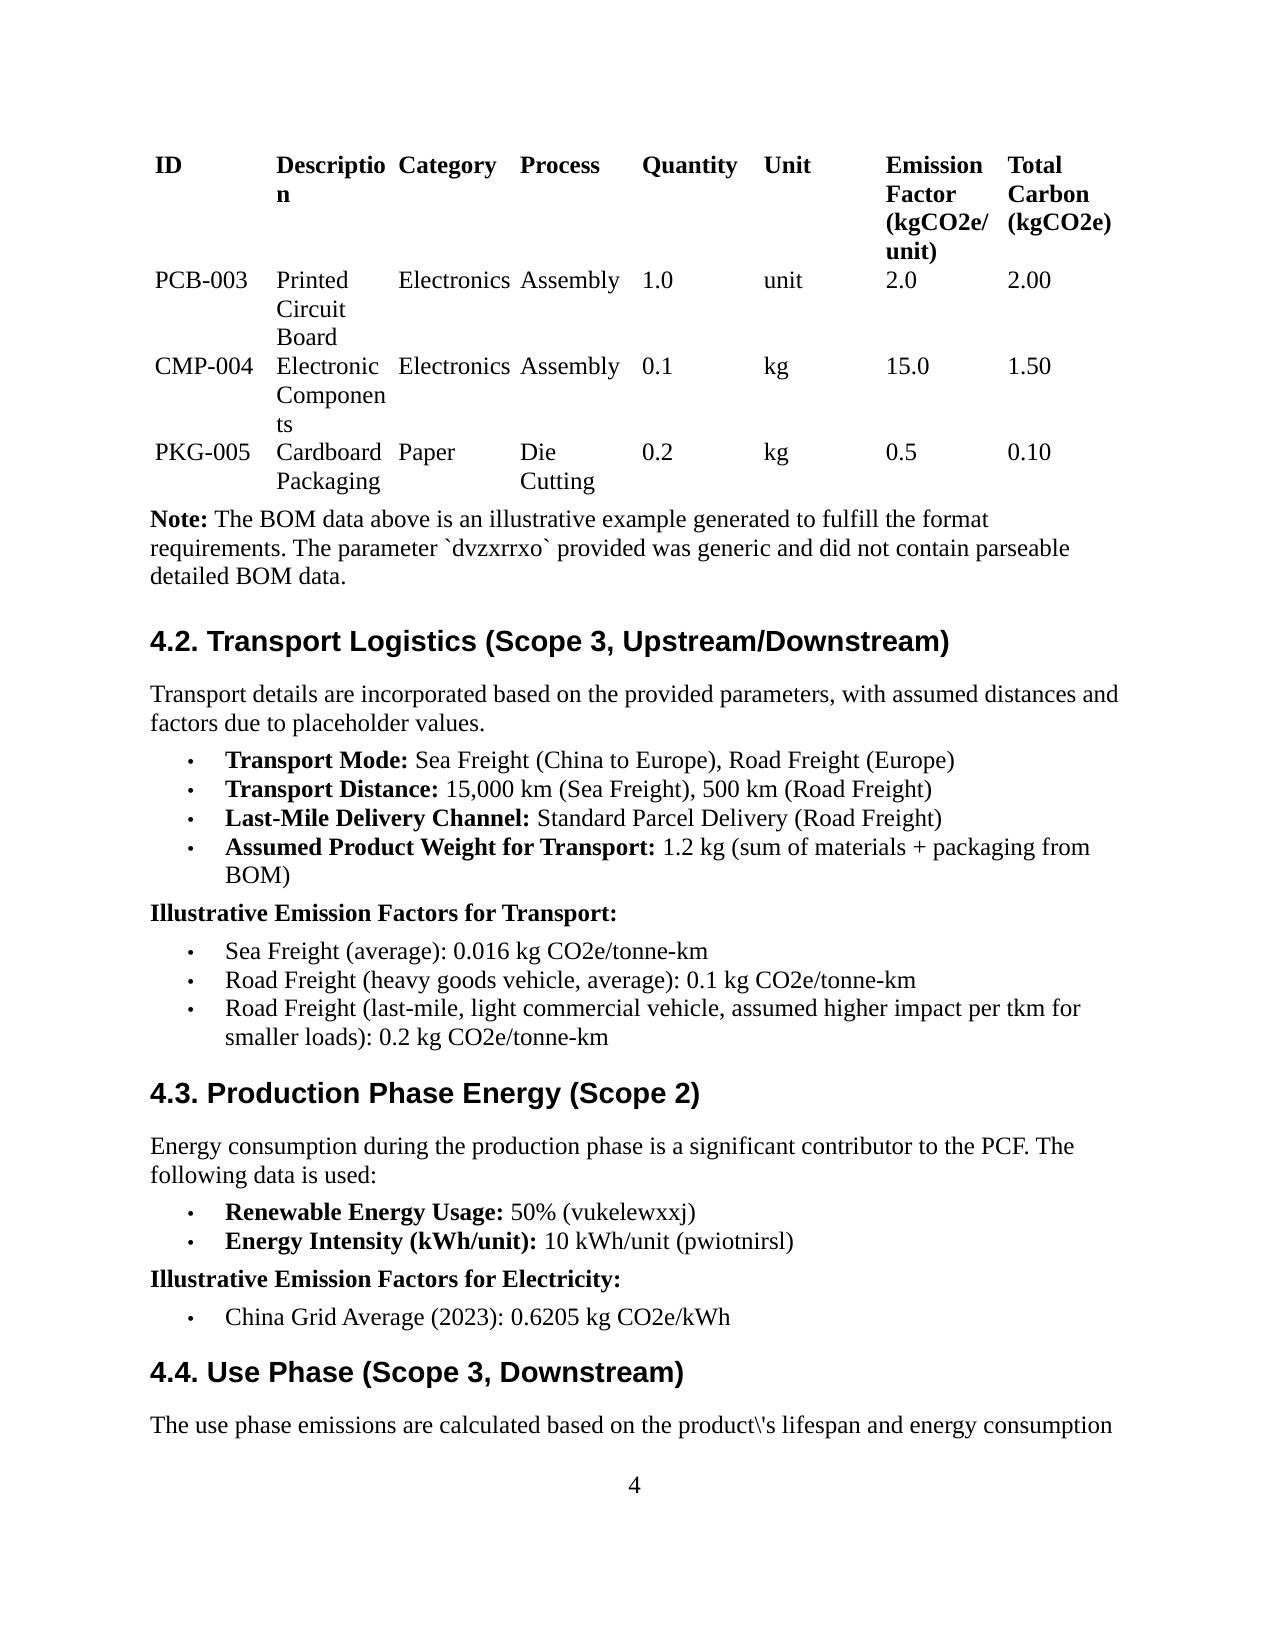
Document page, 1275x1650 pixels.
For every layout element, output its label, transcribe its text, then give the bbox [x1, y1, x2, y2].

table_cell Electronics [394, 265, 516, 351]
subtitle 4.3. Production Phase Energy (Scope 2) [150, 1076, 1125, 1109]
table_header Process [516, 150, 637, 265]
table_cell unit [759, 265, 881, 351]
list Renewable Energy Usage: 50% (vukelewxxj) [187, 1197, 1125, 1226]
table_cell PCB-003 [150, 265, 272, 351]
table_cell 15.0 [881, 351, 1003, 437]
table_cell Paper [394, 438, 516, 495]
table_header Category [394, 150, 516, 265]
table_cell PKG-005 [150, 438, 272, 495]
subtitle 4.4. Use Phase (Scope 3, Downstream) [150, 1355, 1125, 1389]
table_cell 0.2 [638, 438, 759, 495]
list Sea Freight (average): 0.016 kg CO2e/tonne-km [187, 936, 1125, 965]
table_cell 0.5 [881, 438, 1003, 495]
list China Grid Average (2023): 0.6205 kg CO2e/kWh [187, 1302, 1125, 1330]
table_cell 1.0 [638, 265, 759, 351]
list Road Freight (last-mile, light commercial vehicle, assumed higher impact per tkm for smaller loads): 0.2 kg CO2e/tonne-km [187, 993, 1125, 1051]
table_cell 1.50 [1003, 351, 1125, 437]
table_cell Die Cutting [516, 438, 637, 495]
text The use phase emissions are calculated based on the product\'s lifespan and energy consumption [150, 1410, 1125, 1439]
table_cell Electronic Components [272, 351, 394, 437]
list Assumed Product Weight for Transport: 1.2 kg (sum of materials + packaging from BOM) [187, 832, 1125, 889]
table_cell 0.1 [638, 351, 759, 437]
text Transport details are incorporated based on the provided parameters, with assumed distances and factors due to placeholder values. [150, 679, 1125, 737]
list Last-Mile Delivery Channel: Standard Parcel Delivery (Road Freight) [187, 803, 1125, 832]
table_cell Assembly [516, 265, 637, 351]
table_header Description [272, 150, 394, 265]
table_header ID [150, 150, 272, 265]
table_header Unit [759, 150, 881, 265]
list Transport Mode: Sea Freight (China to Europe), Road Freight (Europe) [187, 746, 1125, 774]
table_cell Electronics [394, 351, 516, 437]
text Illustrative Emission Factors for Transport: [150, 898, 1125, 927]
table_cell 0.10 [1003, 438, 1125, 495]
list Energy Intensity (kWh/unit): 10 kWh/unit (pwiotnirsl) [187, 1226, 1125, 1255]
text Illustrative Emission Factors for Electricity: [150, 1264, 1125, 1293]
table_header Total Carbon (kgCO2e) [1003, 150, 1125, 265]
text Energy consumption during the production phase is a significant contributor to the PCF. The following data is used: [150, 1131, 1125, 1188]
text Note: The BOM data above is an illustrative example generated to fulfill the format requirements. The parameter `dvzxrrxo` provided was generic and did not contain parseable detailed BOM data. [150, 504, 1125, 590]
table_cell 2.00 [1003, 265, 1125, 351]
table_cell 2.0 [881, 265, 1003, 351]
table_header Emission Factor (kgCO2e/unit) [881, 150, 1003, 265]
table_header Quantity [638, 150, 759, 265]
subtitle 4.2. Transport Logistics (Scope 3, Upstream/Downstream) [150, 624, 1125, 658]
list Road Freight (heavy goods vehicle, average): 0.1 kg CO2e/tonne-km [187, 965, 1125, 993]
table_cell Assembly [516, 351, 637, 437]
table_cell Cardboard Packaging [272, 438, 394, 495]
table_cell kg [759, 438, 881, 495]
table_cell Printed Circuit Board [272, 265, 394, 351]
table_cell CMP-004 [150, 351, 272, 437]
list Transport Distance: 15,000 km (Sea Freight), 500 km (Road Freight) [187, 774, 1125, 803]
table_cell kg [759, 351, 881, 437]
